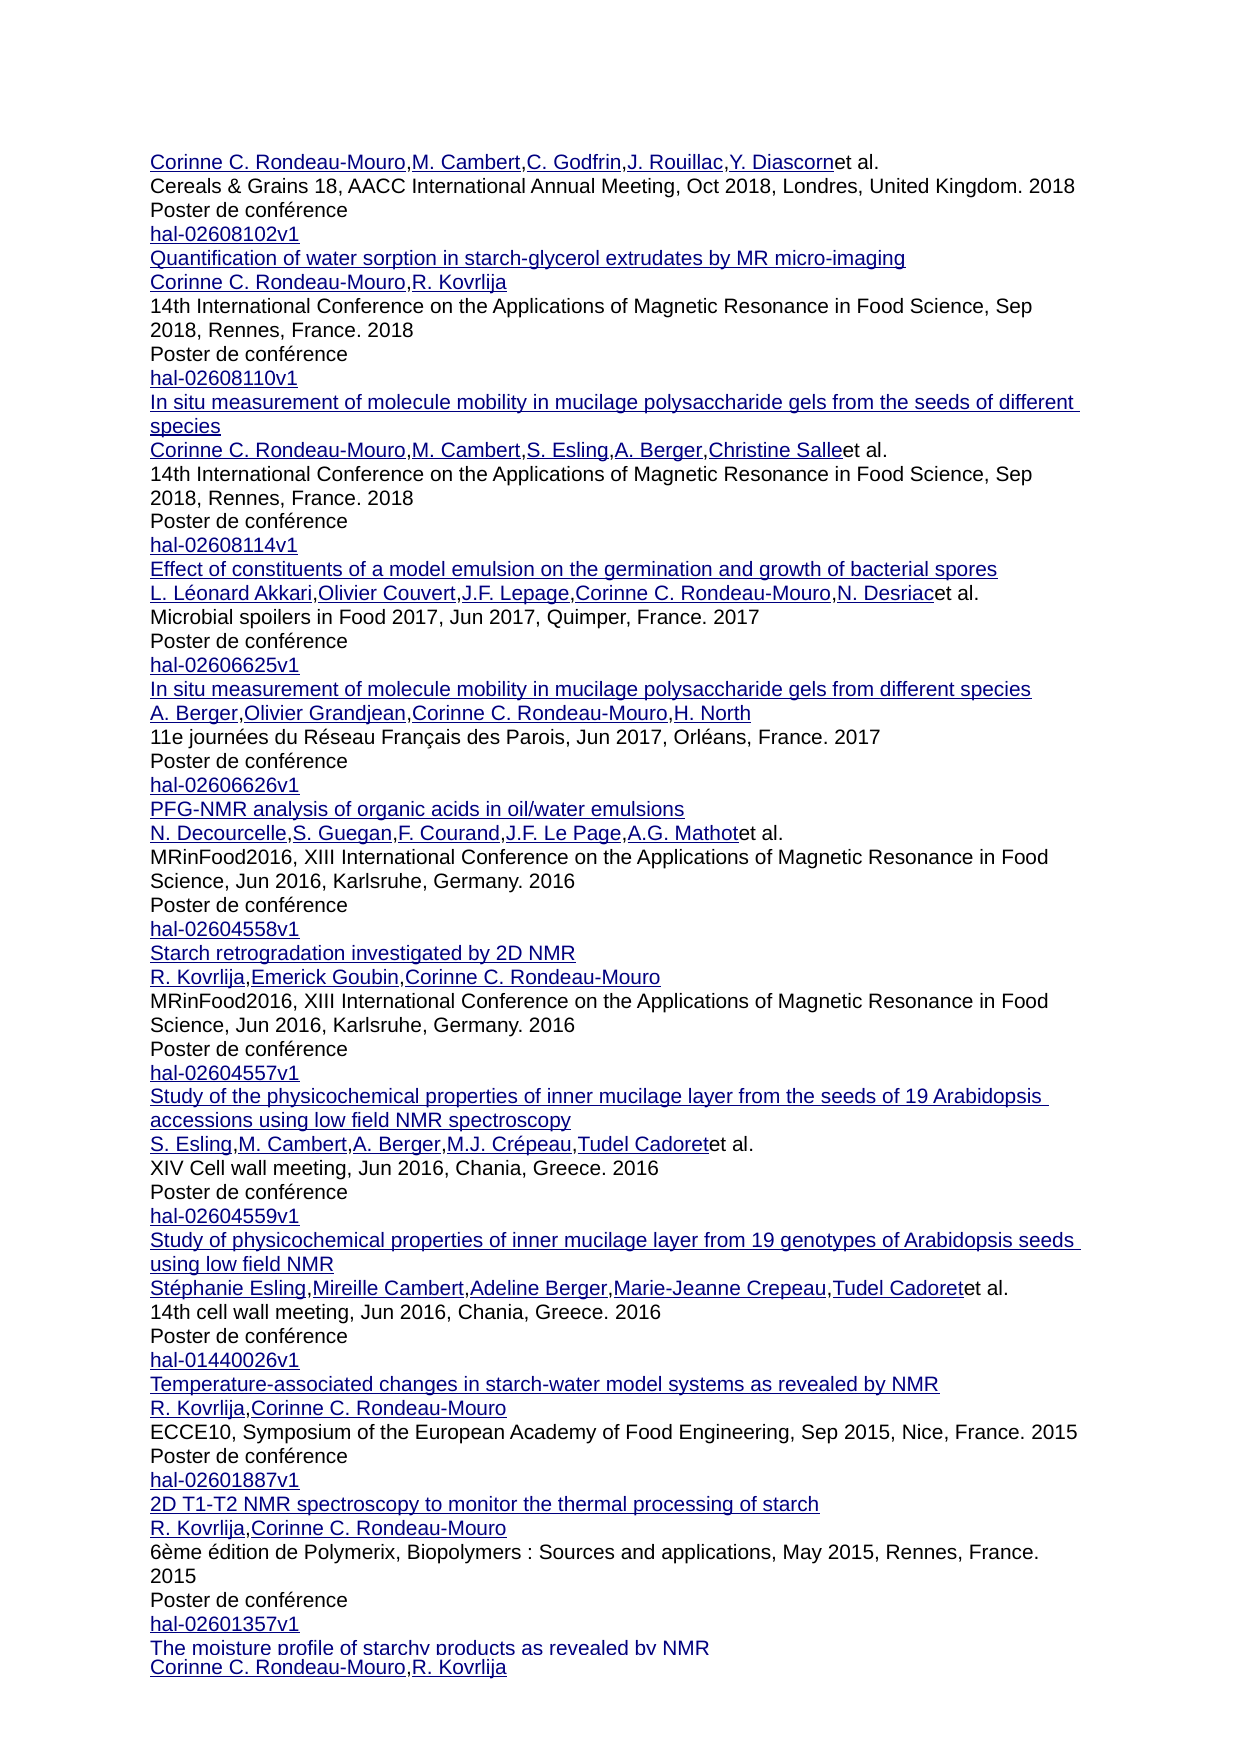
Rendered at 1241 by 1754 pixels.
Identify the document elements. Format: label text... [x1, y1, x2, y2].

table_cell Starch retrogradation investigated by 2D NMR R. Kovrlija,Emerick Goubin,Corinne C. Rondeau-Mouro MRinFood2016, XIII International Conference on the Applications of Magnetic Resonance in Food Science, Jun 2016, Karlsruhe, Germany. 2016 Poster de conférence hal-02604557v1 [150, 941, 1090, 1084]
table_cell In situ measurement of molecule mobility in mucilage polysaccharide gels from different species A. Berger,Olivier Grandjean,Corinne C. Rondeau-Mouro,H. North 11e journées du Réseau Français des Parois, Jun 2017, Orléans, France. 2017 Poster de conférence hal-02606626v1 [150, 677, 1090, 797]
table_cell Study of physicochemical properties of inner mucilage layer from 19 genotypes of Arabidopsis seeds using low field NMR Stéphanie Esling,Mireille Cambert,Adeline Berger,Marie-Jeanne Crepeau,Tudel Cadoretet al. 14th cell wall meeting, Jun 2016, Chania, Greece. 2016 Poster de conférence hal-01440026v1 [150, 1228, 1090, 1372]
table_cell The moisture profile of starchy products as revealed by NMR Corinne C. Rondeau-Mouro,R. Kovrlija [150, 1635, 1090, 1679]
table_cell Corinne C. Rondeau-Mouro,M. Cambert,C. Godfrin,J. Rouillac,Y. Diascornet al. Cereals & Grains 18, AACC International Annual Meeting, Oct 2018, Londres, United Kingdom. 2018 Poster de conférence hal-02608102v1 [150, 150, 1090, 246]
table_cell In situ measurement of molecule mobility in mucilage polysaccharide gels from the seeds of different species Corinne C. Rondeau-Mouro,M. Cambert,S. Esling,A. Berger,Christine Salleet al. 14th International Conference on the Applications of Magnetic Resonance in Food Science, Sep 2018, Rennes, France. 2018 Poster de conférence hal-02608114v1 [150, 390, 1090, 557]
table_cell Study of the physicochemical properties of inner mucilage layer from the seeds of 19 Arabidopsis accessions using low field NMR spectroscopy S. Esling,M. Cambert,A. Berger,M.J. Crépeau,Tudel Cadoretet al. XIV Cell wall meeting, Jun 2016, Chania, Greece. 2016 Poster de conférence hal-02604559v1 [150, 1084, 1090, 1228]
table_cell Effect of constituents of a model emulsion on the germination and growth of bacterial spores L. Léonard Akkari,Olivier Couvert,J.F. Lepage,Corinne C. Rondeau-Mouro,N. Desriacet al. Microbial spoilers in Food 2017, Jun 2017, Quimper, France. 2017 Poster de conférence hal-02606625v1 [150, 557, 1090, 677]
table_cell PFG-NMR analysis of organic acids in oil/water emulsions N. Decourcelle,S. Guegan,F. Courand,J.F. Le Page,A.G. Mathotet al. MRinFood2016, XIII International Conference on the Applications of Magnetic Resonance in Food Science, Jun 2016, Karlsruhe, Germany. 2016 Poster de conférence hal-02604558v1 [150, 797, 1090, 941]
table_cell Quantification of water sorption in starch-glycerol extrudates by MR micro-imaging Corinne C. Rondeau-Mouro,R. Kovrlija 14th International Conference on the Applications of Magnetic Resonance in Food Science, Sep 2018, Rennes, France. 2018 Poster de conférence hal-02608110v1 [150, 246, 1090, 389]
table_cell 2D T1-T2 NMR spectroscopy to monitor the thermal processing of starch R. Kovrlija,Corinne C. Rondeau-Mouro 6ème édition de Polymerix, Biopolymers : Sources and applications, May 2015, Rennes, France. 2015 Poster de conférence hal-02601357v1 [150, 1492, 1090, 1635]
table_cell Temperature-associated changes in starch-water model systems as revealed by NMR R. Kovrlija,Corinne C. Rondeau-Mouro ECCE10, Symposium of the European Academy of Food Engineering, Sep 2015, Nice, France. 2015 Poster de conférence hal-02601887v1 [150, 1372, 1090, 1492]
